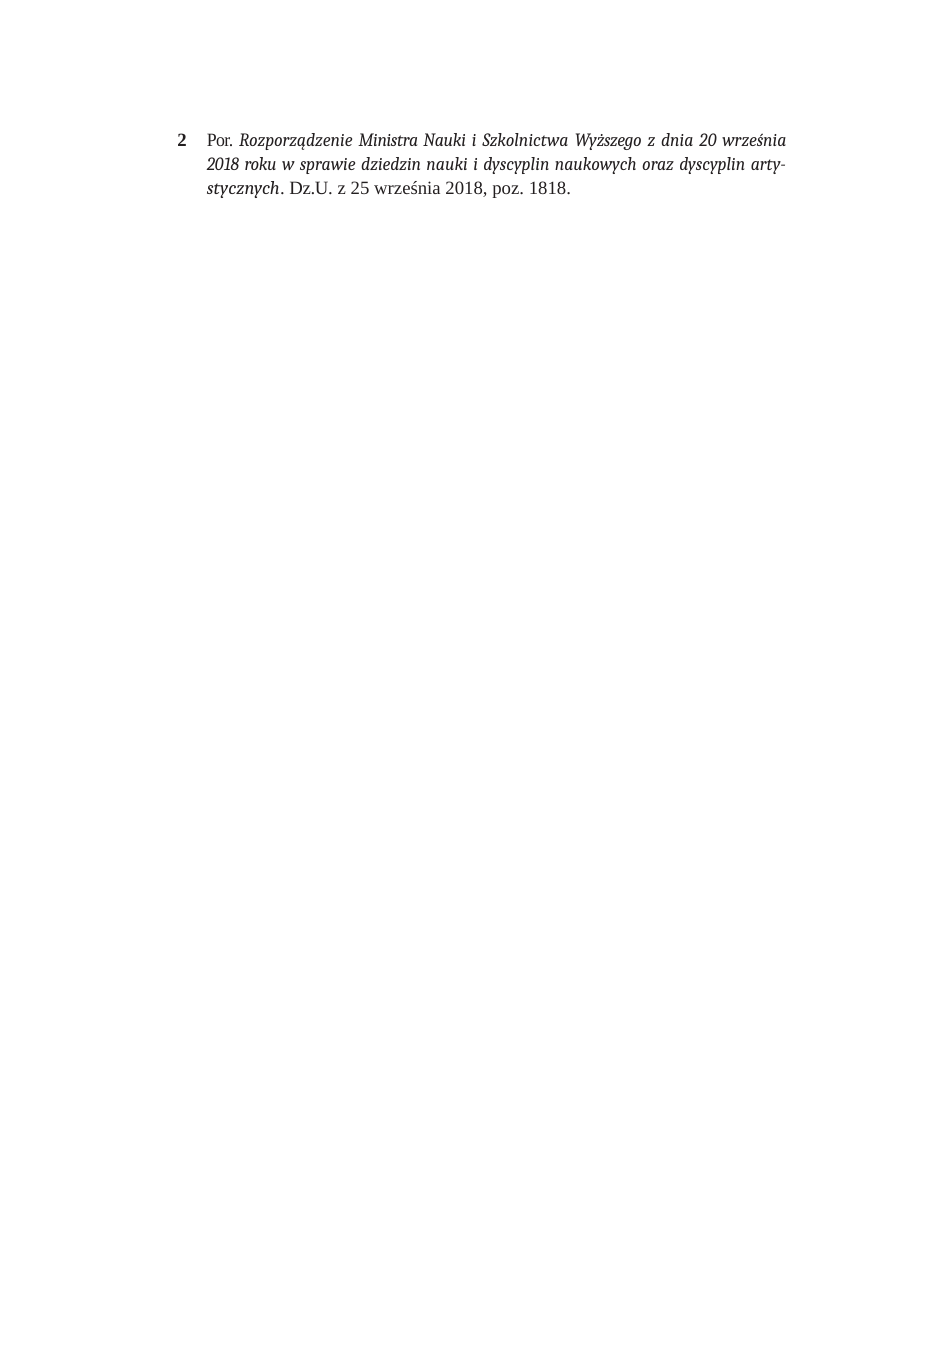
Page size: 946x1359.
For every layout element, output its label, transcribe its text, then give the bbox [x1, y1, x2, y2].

list Por. Rozporządzenie Ministra Nauki i Szkolnictwa Wyższego z dnia 20 września 2018 roku w sprawie dziedzin nauki i dyscyplin naukowych oraz dyscyplin arty- stycznych. Dz.U. z 25 września 2018, poz. 1818. [177, 129, 787, 199]
